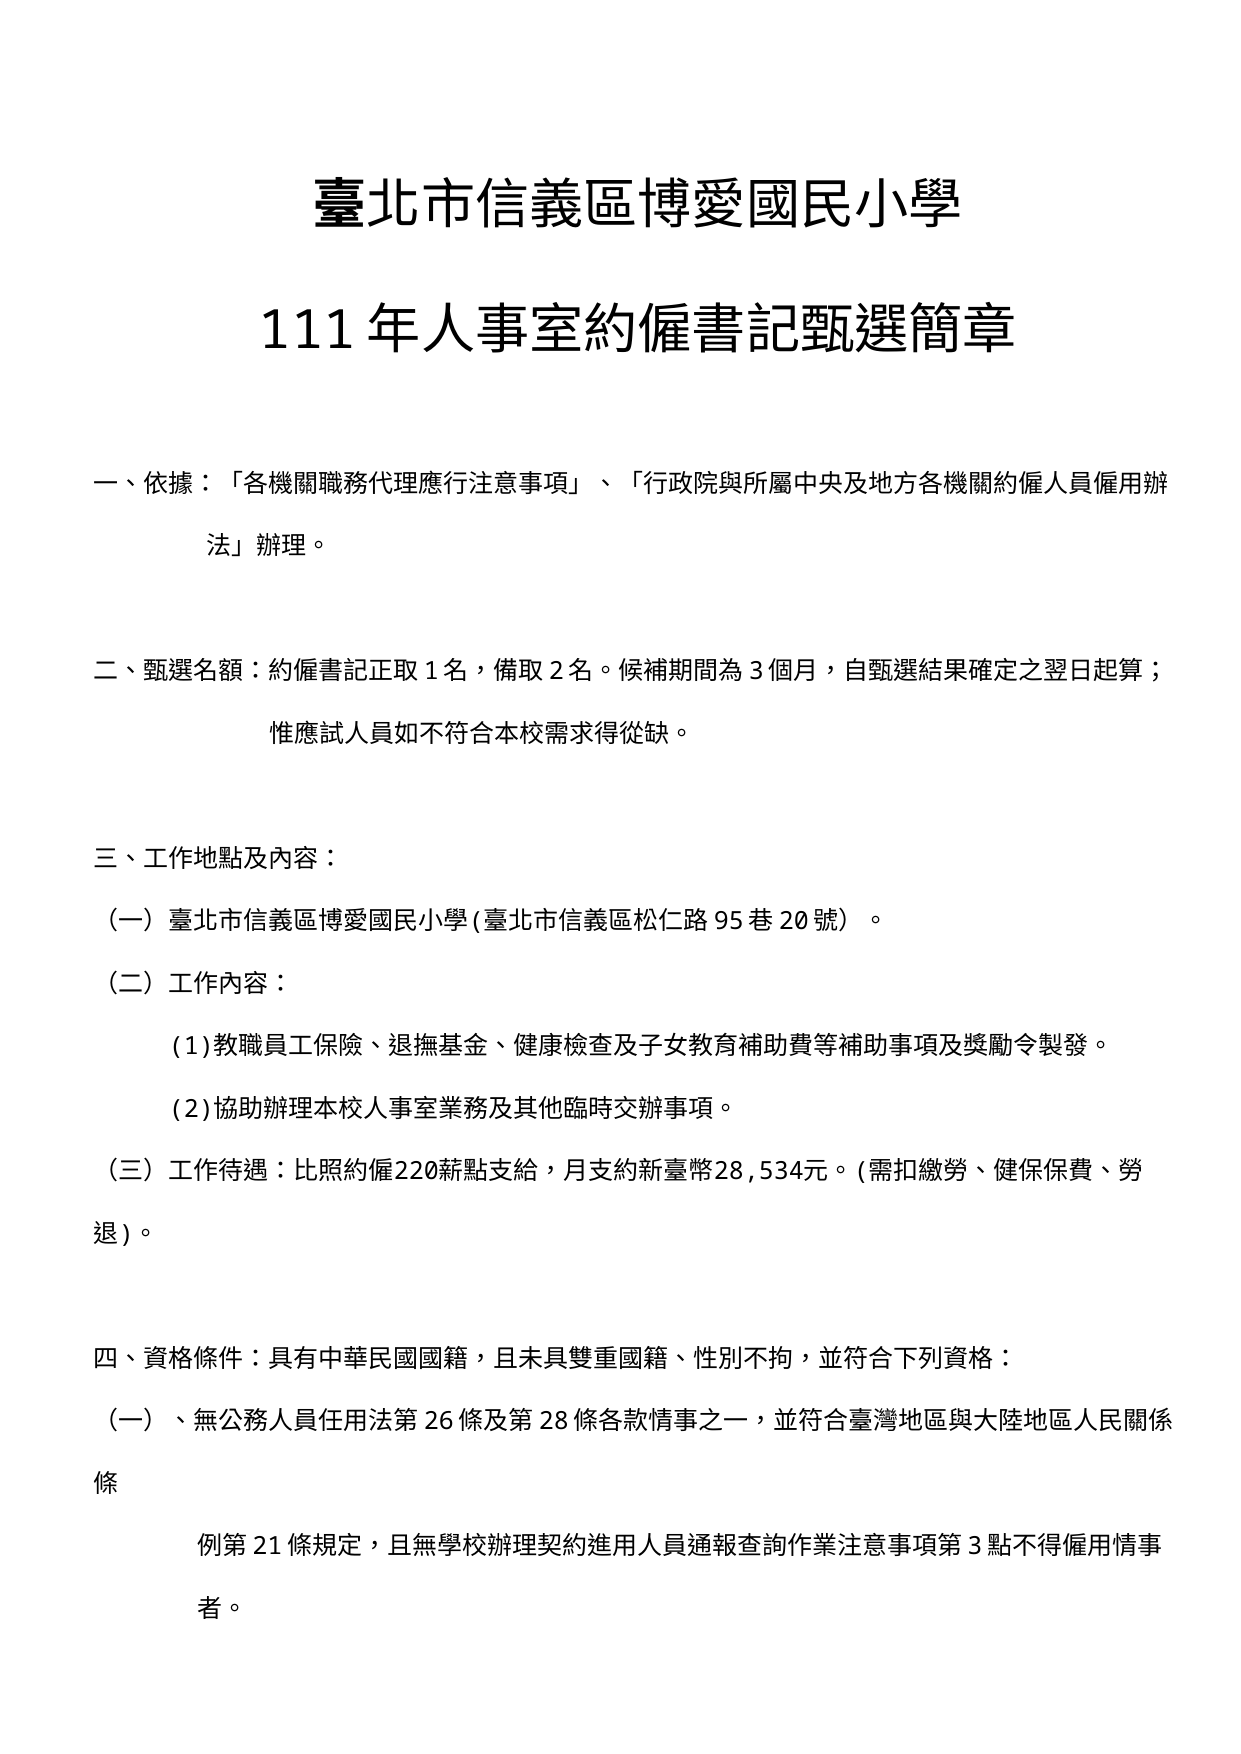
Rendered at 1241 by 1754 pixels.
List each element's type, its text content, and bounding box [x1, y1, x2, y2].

text （三）工作待遇：比照約僱220薪點支給，月支約新臺幣28,534元。(需扣繳勞、健保保費、勞退)。 [94, 1127, 1181, 1252]
text 三、工作地點及內容： [94, 814, 1181, 877]
text 111年人事室約僱書記甄選簡章 [94, 252, 1181, 377]
text (1)教職員工保險、退撫基金、健康檢查及子女教育補助費等補助事項及獎勵令製發。 [119, 1002, 1181, 1064]
text （一）臺北市信義區博愛國民小學(臺北市信義區松仁路95巷20號）。 [94, 877, 1181, 939]
text 例第21條規定，且無學校辦理契約進用人員通報查詢作業注意事項第3點不得僱用情事者。 [197, 1502, 1181, 1627]
text 一、依據：「各機關職務代理應行注意事項」、「行政院與所屬中央及地方各機關約僱人員僱用辦法」辦理。 [94, 439, 1181, 564]
text (2)協助辦理本校人事室業務及其他臨時交辦事項。 [119, 1064, 1181, 1127]
text 二、甄選名額：約僱書記正取1名，備取2名。候補期間為3個月，自甄選結果確定之翌日起算；惟應試人員如不符合本校需求得從缺。 [94, 627, 1181, 752]
text （二）工作內容： [94, 939, 1181, 1002]
text 臺北市信義區博愛國民小學 [94, 127, 1181, 252]
text 四、資格條件：具有中華民國國籍，且未具雙重國籍、性別不拘，並符合下列資格： [94, 1314, 1181, 1377]
text （一）、無公務人員任用法第26條及第28條各款情事之一，並符合臺灣地區與大陸地區人民關係條 [94, 1377, 1181, 1502]
